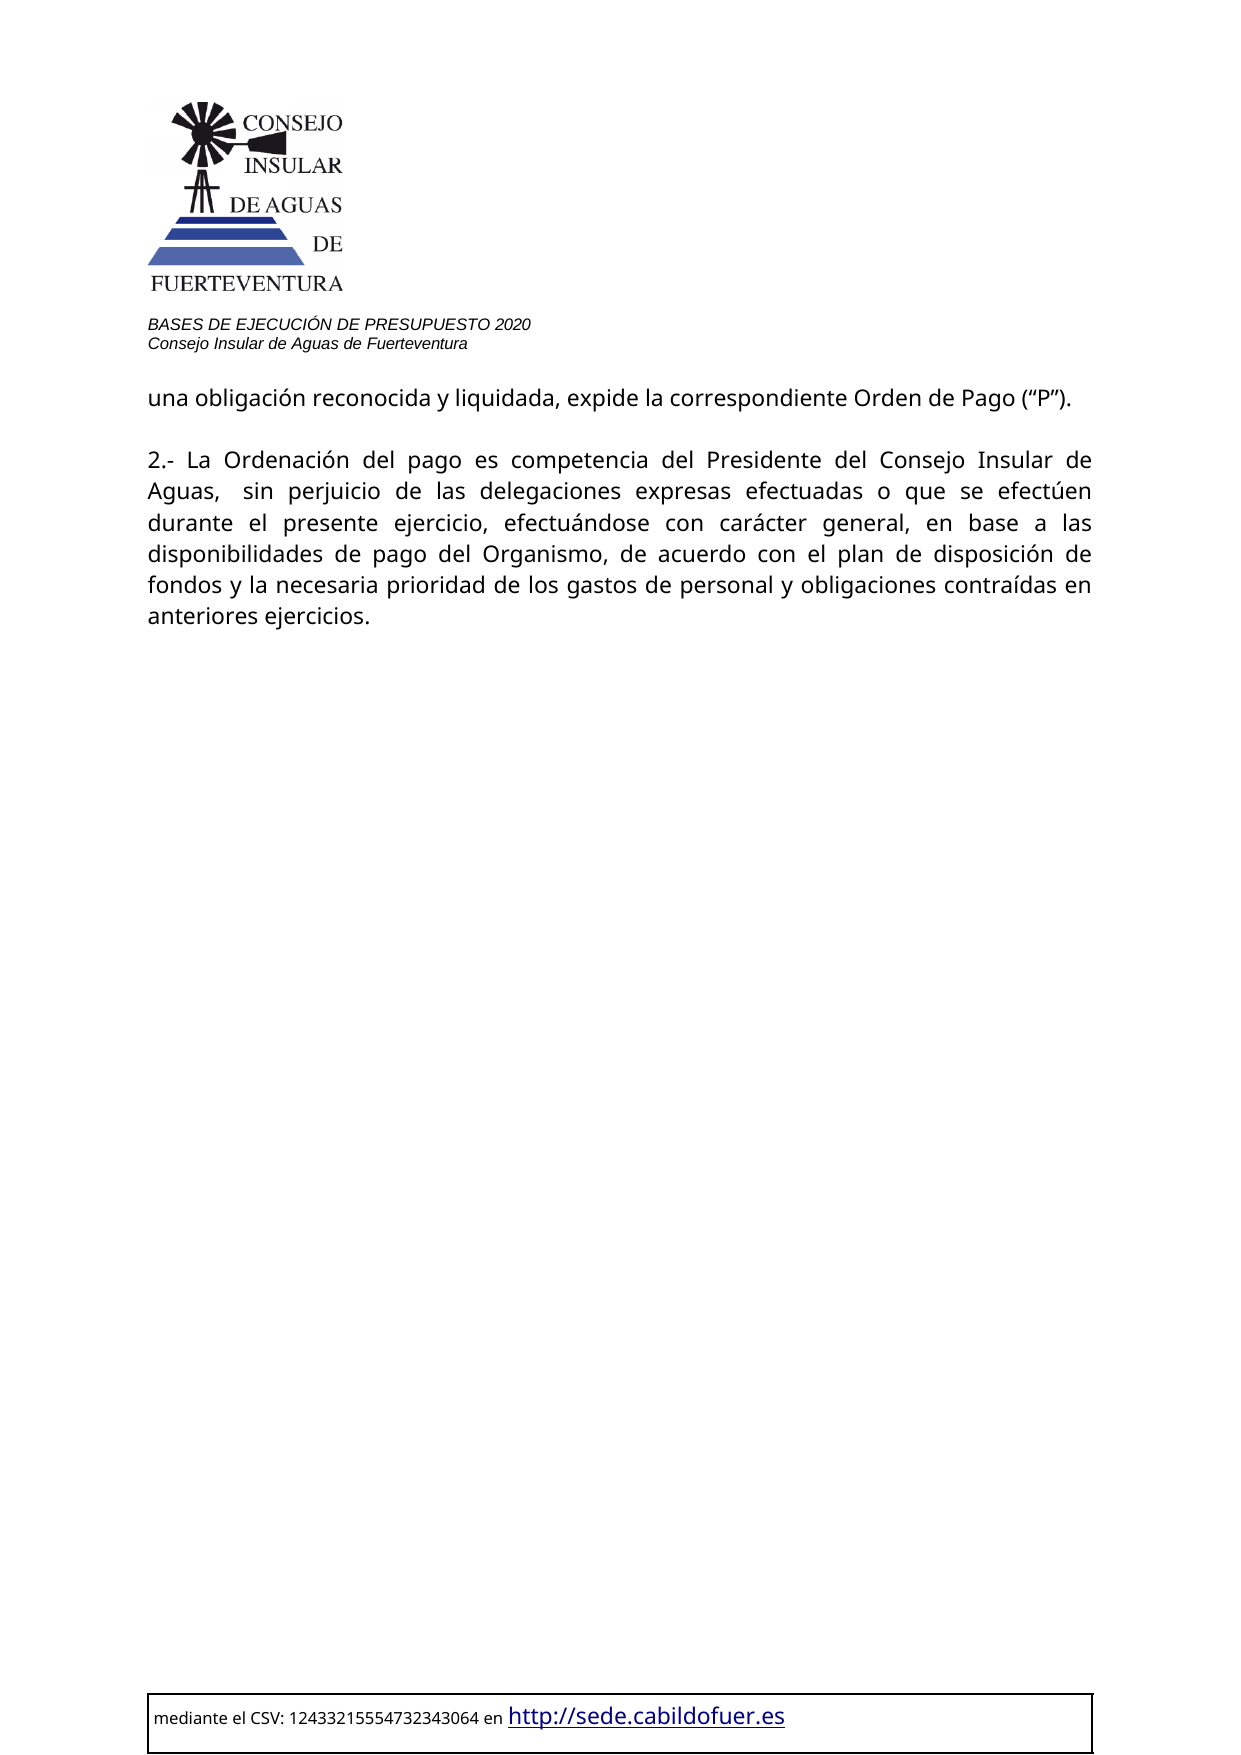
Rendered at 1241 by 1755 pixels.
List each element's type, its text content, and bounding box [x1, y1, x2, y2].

text 2.- La Ordenación del pago es competencia del Presidente del Consejo Insular de Aguas, sin perjuicio de las delegaciones expresas efectuadas o que se efectúen durante el presente ejercicio, efectuándose con carácter general, en base a las disponibilidades de pago del Organismo, de acuerdo con el plan de disposición de fondos y la necesaria prioridad de los gastos de personal y obligaciones contraídas en anteriores ejercicios. [147, 444, 1093, 632]
text una obligación reconocida y liquidada, expide la correspondiente Orden de Pago (“P”). [147, 382, 1093, 413]
